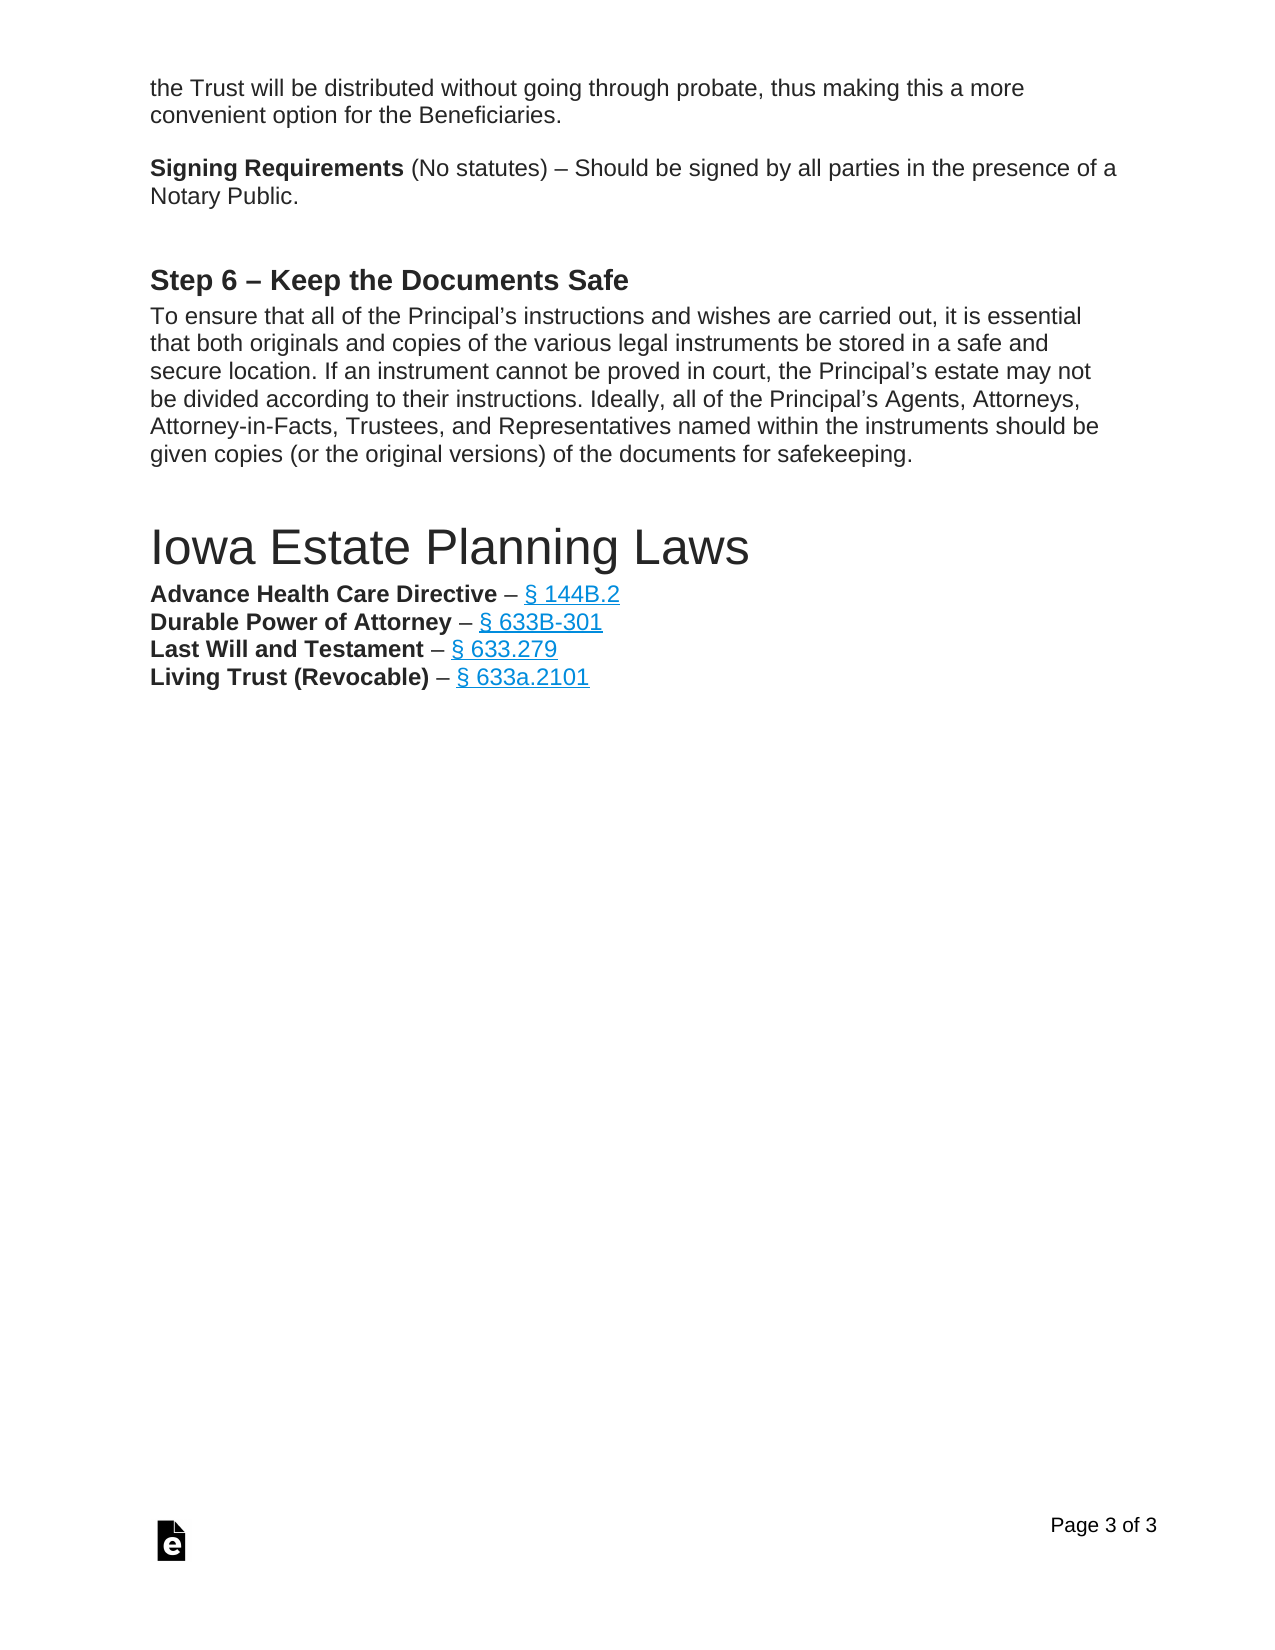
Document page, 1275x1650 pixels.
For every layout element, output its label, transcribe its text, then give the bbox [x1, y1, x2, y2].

text To ensure that all of the Principal’s instructions and wishes are carried out, it is essential that both originals and copies of the various legal instruments be stored in a safe and secure location. If an instrument cannot be proved in court, the Principal’s estate may not be divided according to their instructions. Ideally, all of the Principal’s Agents, Attorneys, Attorney-in-Facts, Trustees, and Representatives named within the instruments should be given copies (or the original versions) of the documents for safekeeping. [150, 302, 1125, 467]
text Signing Requirements (No statutes) – Should be signed by all parties in the presence of a Notary Public. [150, 154, 1125, 209]
subtitle Iowa Estate Planning Laws [150, 517, 1125, 575]
subtitle Step 6 – Keep the Documents Safe [150, 259, 1125, 297]
text Advance Health Care Directive – § 144B.2 Durable Power of Attorney – § 633B-301 Last Will and Testament – § 633.279 Living Trust (Revocable) – § 633a.2101 [150, 580, 1125, 690]
text the Trust will be distributed without going through probate, thus making this a more convenient option for the Beneficiaries. [150, 74, 1125, 129]
